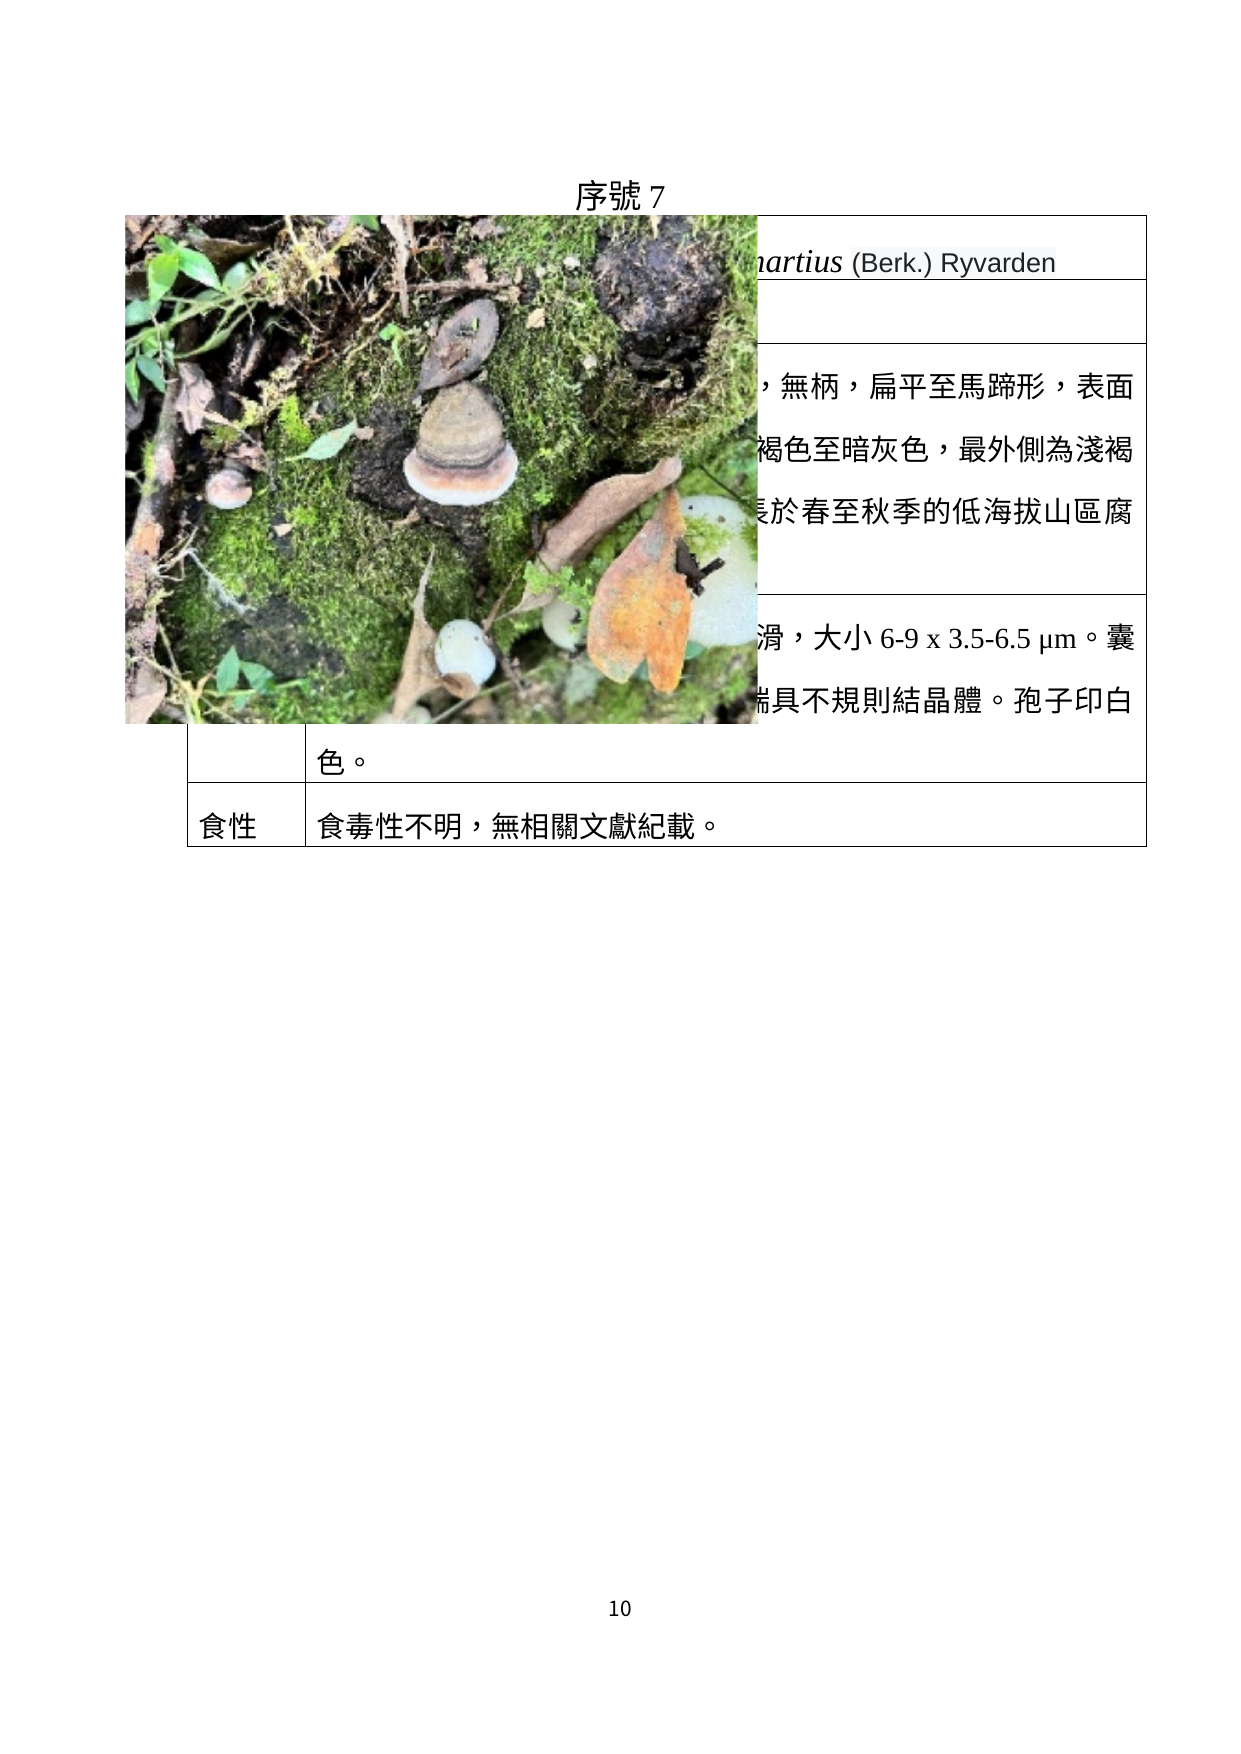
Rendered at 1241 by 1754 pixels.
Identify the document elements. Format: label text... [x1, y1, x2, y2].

text 序號7 [187, 153, 1053, 215]
table_header 角殼多年臥孔菌Perenniporia martius (Berk.) Ryvarden [758, 216, 1146, 279]
table_cell 微觀特徵 [188, 724, 305, 782]
table_cell 食性 [188, 783, 305, 846]
table_cell 擔孢子卵圓形，透明無色、表面平滑，大小6-9 x 3.5-6.5 μm。囊狀體管狀、厚壁、中央膨大，頂端具不規則結晶體。孢子印白色。 [306, 595, 1146, 782]
table_cell 子實體硬木質，菌傘寬可達15 cm，無柄，扁平至馬蹄形，表面具硬皮殼，無毛，具同心環紋，深褐色至暗灰色，最外側為淺褐色至白色，老熟後表面開裂。生長於春至秋季的低海拔山區腐木，引起木材腐朽。 [758, 344, 1146, 593]
table_cell 食毒性不明，無相關文獻紀載。 [306, 783, 1146, 846]
table_cell [758, 280, 1146, 342]
